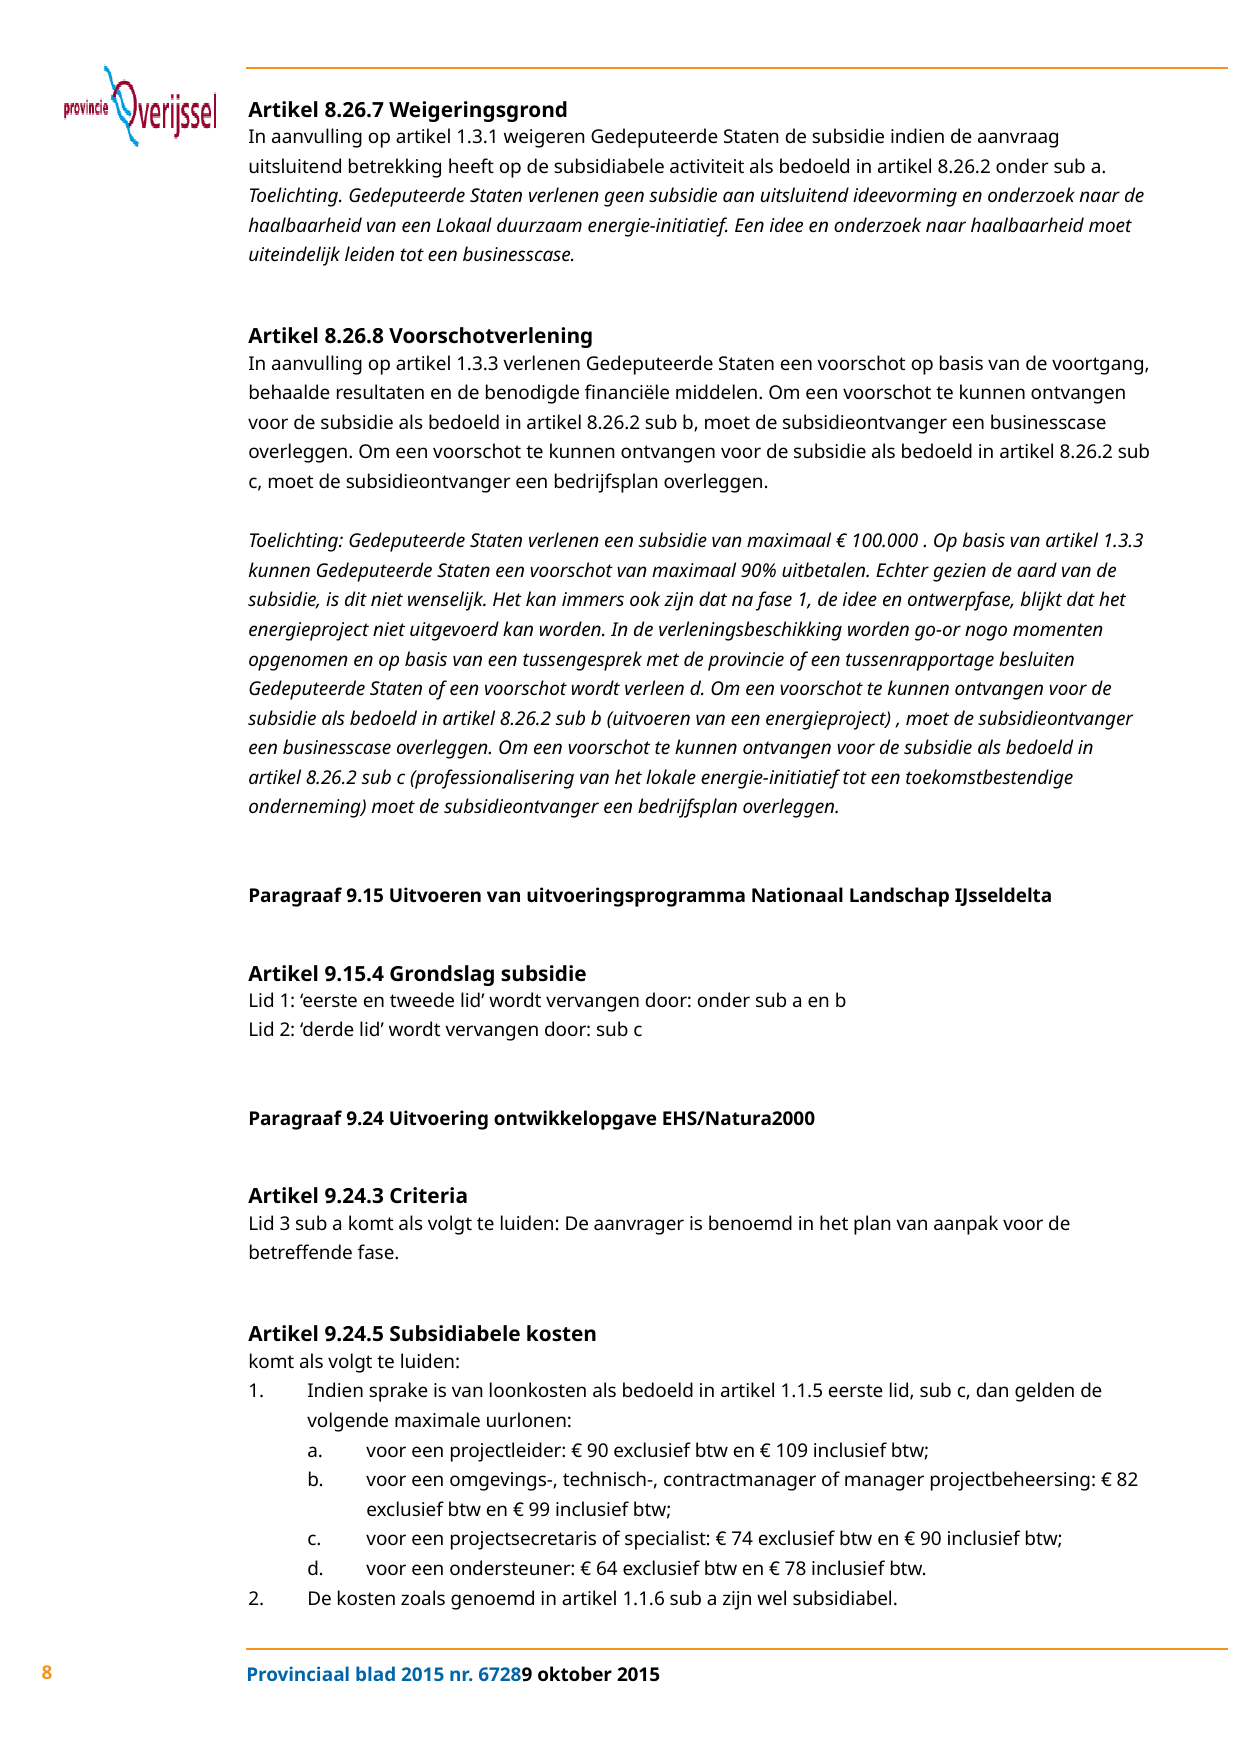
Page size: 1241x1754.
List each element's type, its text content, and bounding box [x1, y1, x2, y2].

list Indien sprake is van loonkosten als bedoeld in artikel 1.1.5 eerste lid, sub c, dan gelden de volgende maximale uurlonen: [248, 1378, 1152, 1433]
text komt als volgt te luiden: [248, 1348, 1152, 1374]
text Paragraaf 9.24 Uitvoering ontwikkelopgave EHS/Natura2000 [248, 1105, 1152, 1131]
text In aanvulling op artikel 1.3.1 weigeren Gedeputeerde Staten de subsidie indien de aanvraag uitsluitend betrekking heeft op de subsidiabele activiteit als bedoeld in artikel 8.26.2 onder sub a. Toelichting. Gedeputeerde Staten verlenen geen subsidie aan uitsluitend ideevorming en onderzoek naar de haalbaarheid van een Lokaal duurzaam energie-initiatief. Een idee en onderzoek naar haalbaarheid moet uiteindelijk leiden tot een businesscase. [248, 123, 1152, 267]
list voor een ondersteuner: € 64 exclusief btw en € 78 inclusief btw. [307, 1555, 1152, 1581]
text Lid 1: ‘eerste en tweede lid’ wordt vervangen door: onder sub a en b [248, 987, 1152, 1013]
picture [41, 47, 231, 172]
text Lid 2: ‘derde lid’ wordt vervangen door: sub c [248, 1017, 1152, 1042]
text Artikel 9.24.5 Subsidiabele kosten [248, 1319, 1152, 1348]
text Paragraaf 9.15 Uitvoeren van uitvoeringsprogramma Nationaal Landschap IJsseldelta [248, 882, 1152, 908]
text Artikel 8.26.7 Weigeringsgrond [248, 95, 1152, 123]
text In aanvulling op artikel 1.3.3 verlenen Gedeputeerde Staten een voorschot op basis van de voortgang, behaalde resultaten en de benodigde financiële middelen. Om een voorschot te kunnen ontvangen voor de subsidie als bedoeld in artikel 8.26.2 sub b, moet de subsidieontvanger een businesscase overleggen. Om een voorschot te kunnen ontvangen voor de subsidie als bedoeld in artikel 8.26.2 sub c, moet de subsidieontvanger een bedrijfsplan overleggen. [248, 350, 1152, 494]
list voor een projectleider: € 90 exclusief btw en € 109 inclusief btw; [307, 1437, 1152, 1462]
text Artikel 8.26.8 Voorschotverlening [248, 322, 1152, 350]
text Artikel 9.15.4 Grondslag subsidie [248, 959, 1152, 987]
list De kosten zoals genoemd in artikel 1.1.6 sub a zijn wel subsidiabel. [248, 1585, 1152, 1610]
text Toelichting: Gedeputeerde Staten verlenen een subsidie van maximaal € 100.000 . Op basis van artikel 1.3.3 kunnen Gedeputeerde Staten een voorschot van maximaal 90% uitbetalen. Echter gezien de aard van de subsidie, is dit niet wenselijk. Het kan immers ook zijn dat na fase 1, de idee en ontwerpfase, blijkt dat het energieproject niet uitgevoerd kan worden. In de verleningsbeschikking worden go-or nogo momenten opgenomen en op basis van een tussengesprek met de provincie of een tussenrapportage besluiten Gedeputeerde Staten of een voorschot wordt verleen d. Om een voorschot te kunnen ontvangen voor de subsidie als bedoeld in artikel 8.26.2 sub b (uitvoeren van een energieproject) , moet de subsidieontvanger een businesscase overleggen. Om een voorschot te kunnen ontvangen voor de subsidie als bedoeld in artikel 8.26.2 sub c (professionalisering van het lokale energie-initiatief tot een toekomstbestendige onderneming) moet de subsidieontvanger een bedrijfsplan overleggen. [248, 527, 1152, 819]
text Lid 3 sub a komt als volgt te luiden: De aanvrager is benoemd in het plan van aanpak voor de betreffende fase. [248, 1210, 1152, 1265]
text Artikel 9.24.3 Criteria [248, 1182, 1152, 1210]
list voor een omgevings-, technisch-, contractmanager of manager projectbeheersing: € 82 exclusief btw en € 99 inclusief btw; [307, 1466, 1152, 1522]
list voor een projectsecretaris of specialist: € 74 exclusief btw en € 90 inclusief btw; [307, 1526, 1152, 1551]
